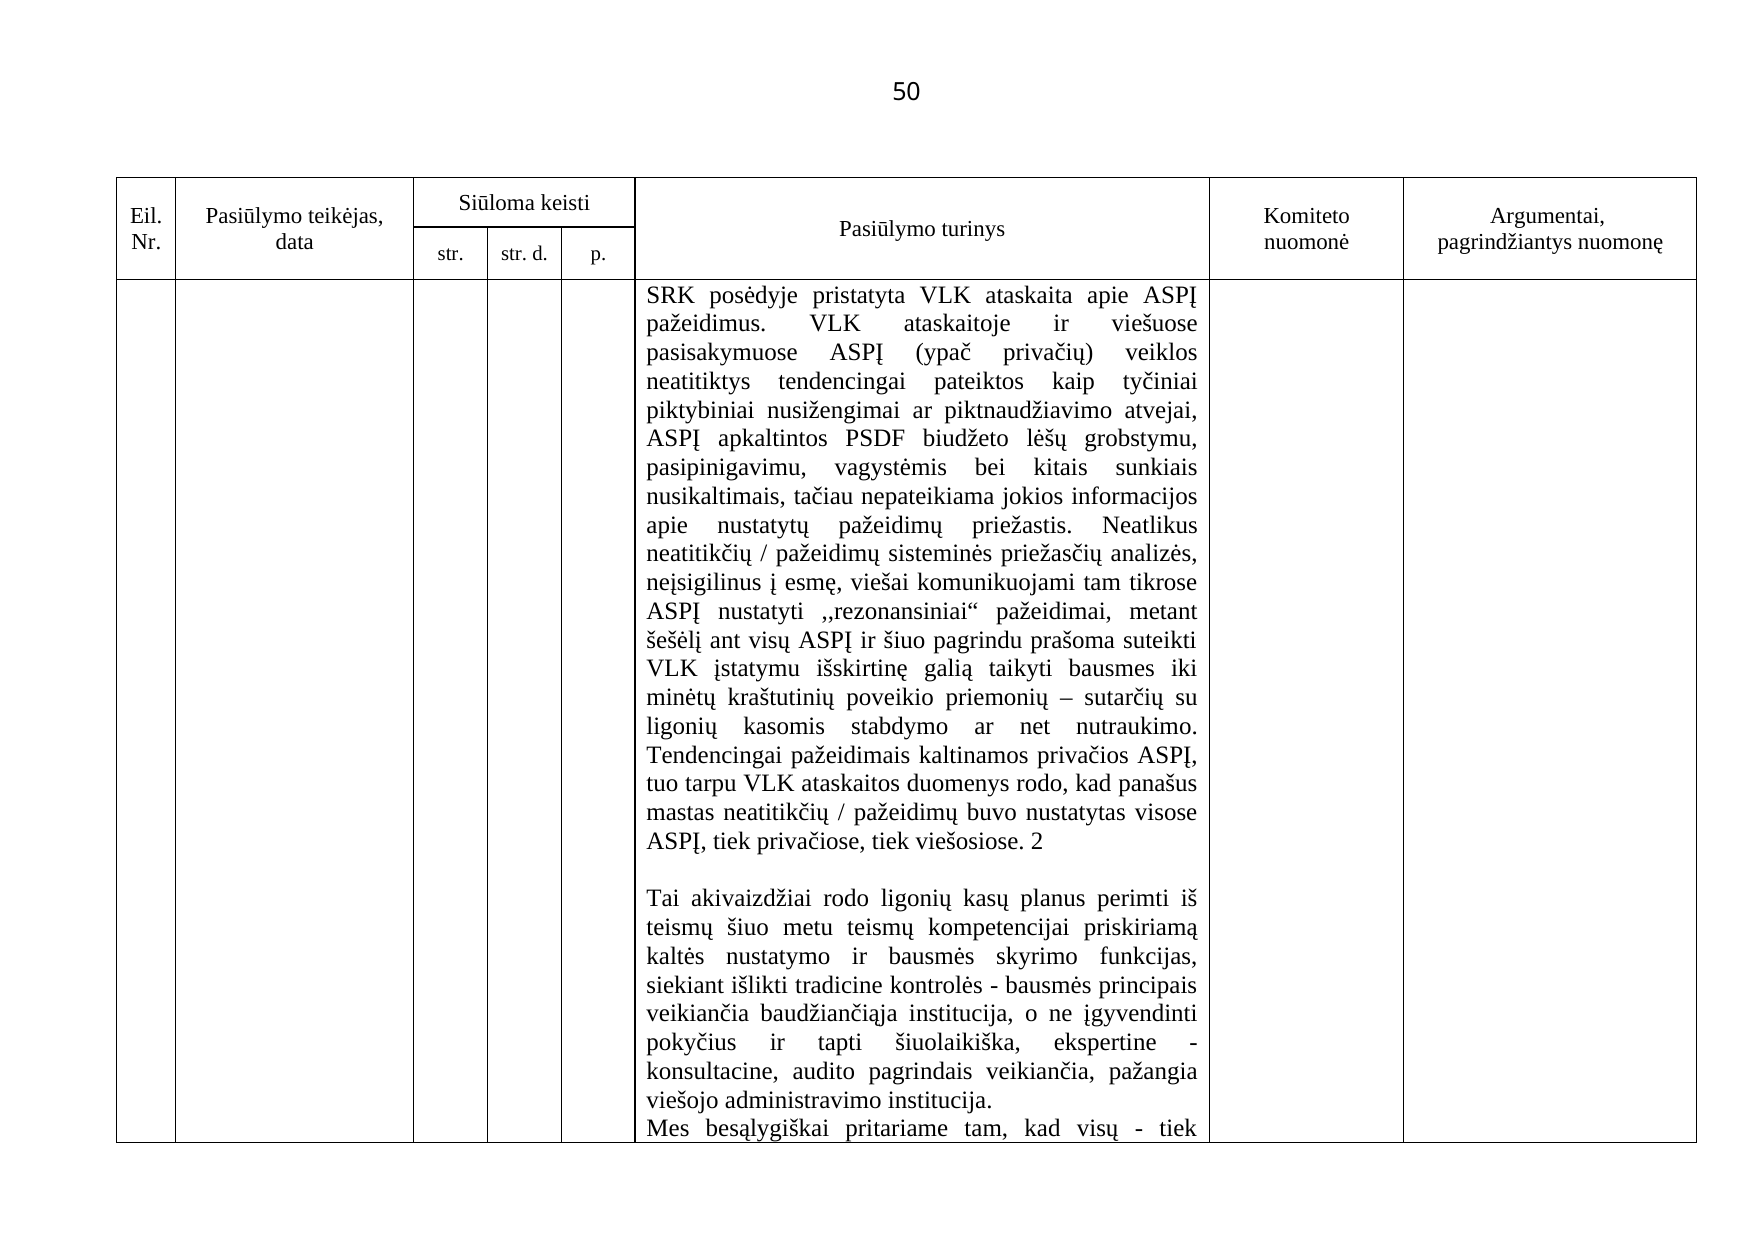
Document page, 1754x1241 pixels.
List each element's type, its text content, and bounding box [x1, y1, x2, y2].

table_cell str. [414, 228, 487, 279]
table_header Argumentai, pagrindžiantys nuomonę [1404, 178, 1696, 279]
table_header Siūloma keisti [414, 178, 634, 226]
table_cell [1404, 280, 1696, 1142]
table_cell [176, 280, 413, 1142]
table_cell [488, 280, 561, 1142]
table_cell [117, 280, 175, 1142]
table_header Komiteto nuomonė [1210, 178, 1403, 279]
table_cell [414, 280, 487, 1142]
table_header Pasiūlymo turinys [636, 178, 1209, 279]
table_header Eil. Nr. [117, 178, 175, 279]
table_cell [1210, 280, 1403, 1142]
table_cell SRK posėdyje pristatyta VLK ataskaita apie ASPĮ pažeidimus. VLK ataskaitoje ir viešuose pasisakymuose ASPĮ (ypač privačių) veiklos neatitiktys tendencingai pateiktos kaip tyčiniai piktybiniai nusižengimai ar piktnaudžiavimo atvejai, ASPĮ apkaltintos PSDF biudžeto lėšų grobstymu, pasipinigavimu, vagystėmis bei kitais sunkiais nusikaltimais, tačiau nepateikiama jokios informacijos apie nustatytų pažeidimų priežastis. Neatlikus neatitikčių / pažeidimų sisteminės priežasčių analizės, neįsigilinus į esmę, viešai komunikuojami tam tikrose ASPĮ nustatyti ,,rezonansiniai“ pažeidimai, metant šešėlį ant visų ASPĮ ir šiuo pagrindu prašoma suteikti VLK įstatymu išskirtinę galią taikyti bausmes iki minėtų kraštutinių poveikio priemonių – sutarčių su ligonių kasomis stabdymo ar net nutraukimo. Tendencingai pažeidimais kaltinamos privačios ASPĮ, tuo tarpu VLK ataskaitos duomenys rodo, kad panašus mastas neatitikčių / pažeidimų buvo nustatytas visose ASPĮ, tiek privačiose, tiek viešosiose. 2 Tai akivaizdžiai rodo ligonių kasų planus perimti iš teismų šiuo metu teismų kompetencijai priskiriamą kaltės nustatymo ir bausmės skyrimo funkcijas, siekiant išlikti tradicine kontrolės - bausmės principais veikiančia baudžiančiąja institucija, o ne įgyvendinti pokyčius ir tapti šiuolaikiška, ekspertine - konsultacine, audito pagrindais veikiančia, pažangia viešojo administravimo institucija. Mes besąlygiškai pritariame tam, kad visų - tiek [636, 280, 1209, 1142]
table_cell p. [562, 228, 634, 279]
table_cell str. d. [488, 228, 561, 279]
table_header Pasiūlymo teikėjas, data [176, 178, 413, 279]
table_cell [562, 280, 634, 1142]
